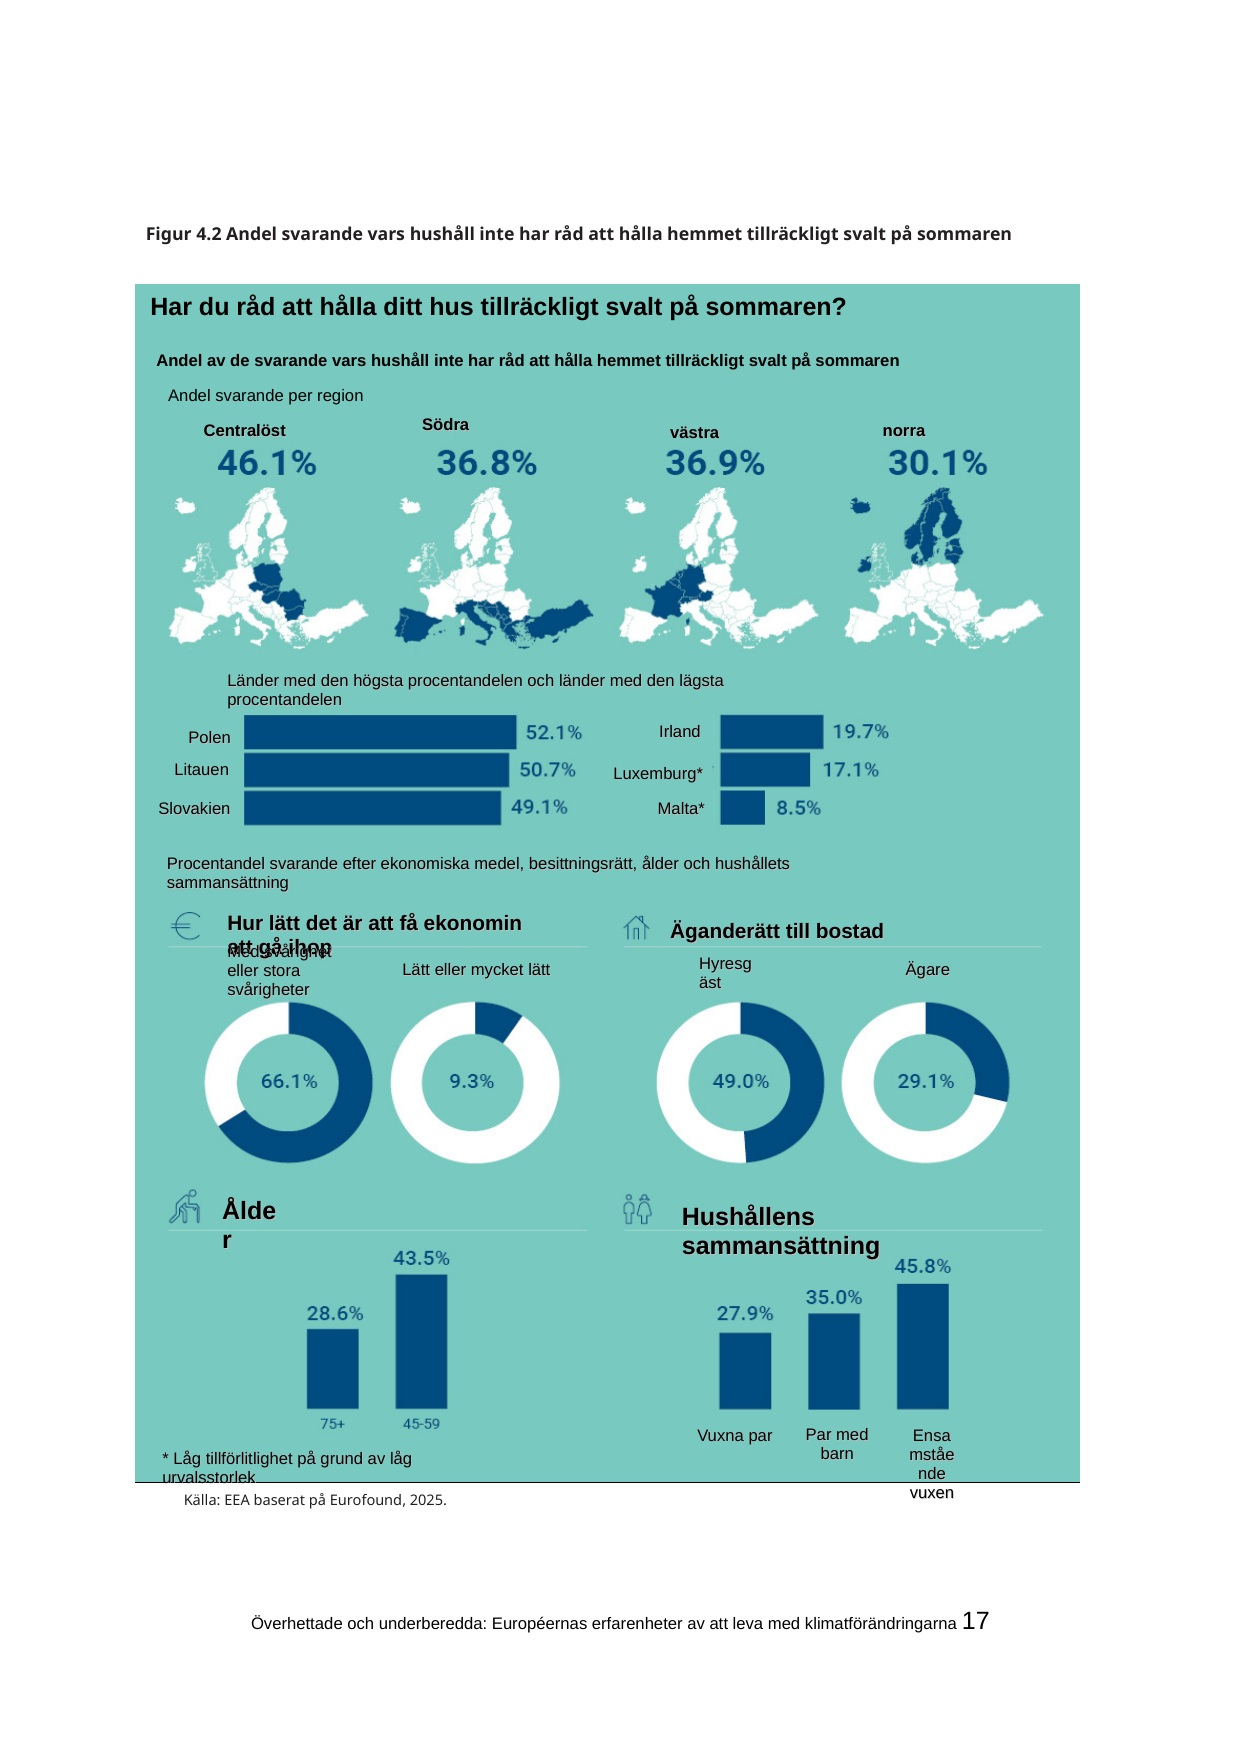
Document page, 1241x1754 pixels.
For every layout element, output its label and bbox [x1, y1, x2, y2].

picture [135, 284, 1080, 1483]
picture [175, 1475, 180, 1483]
